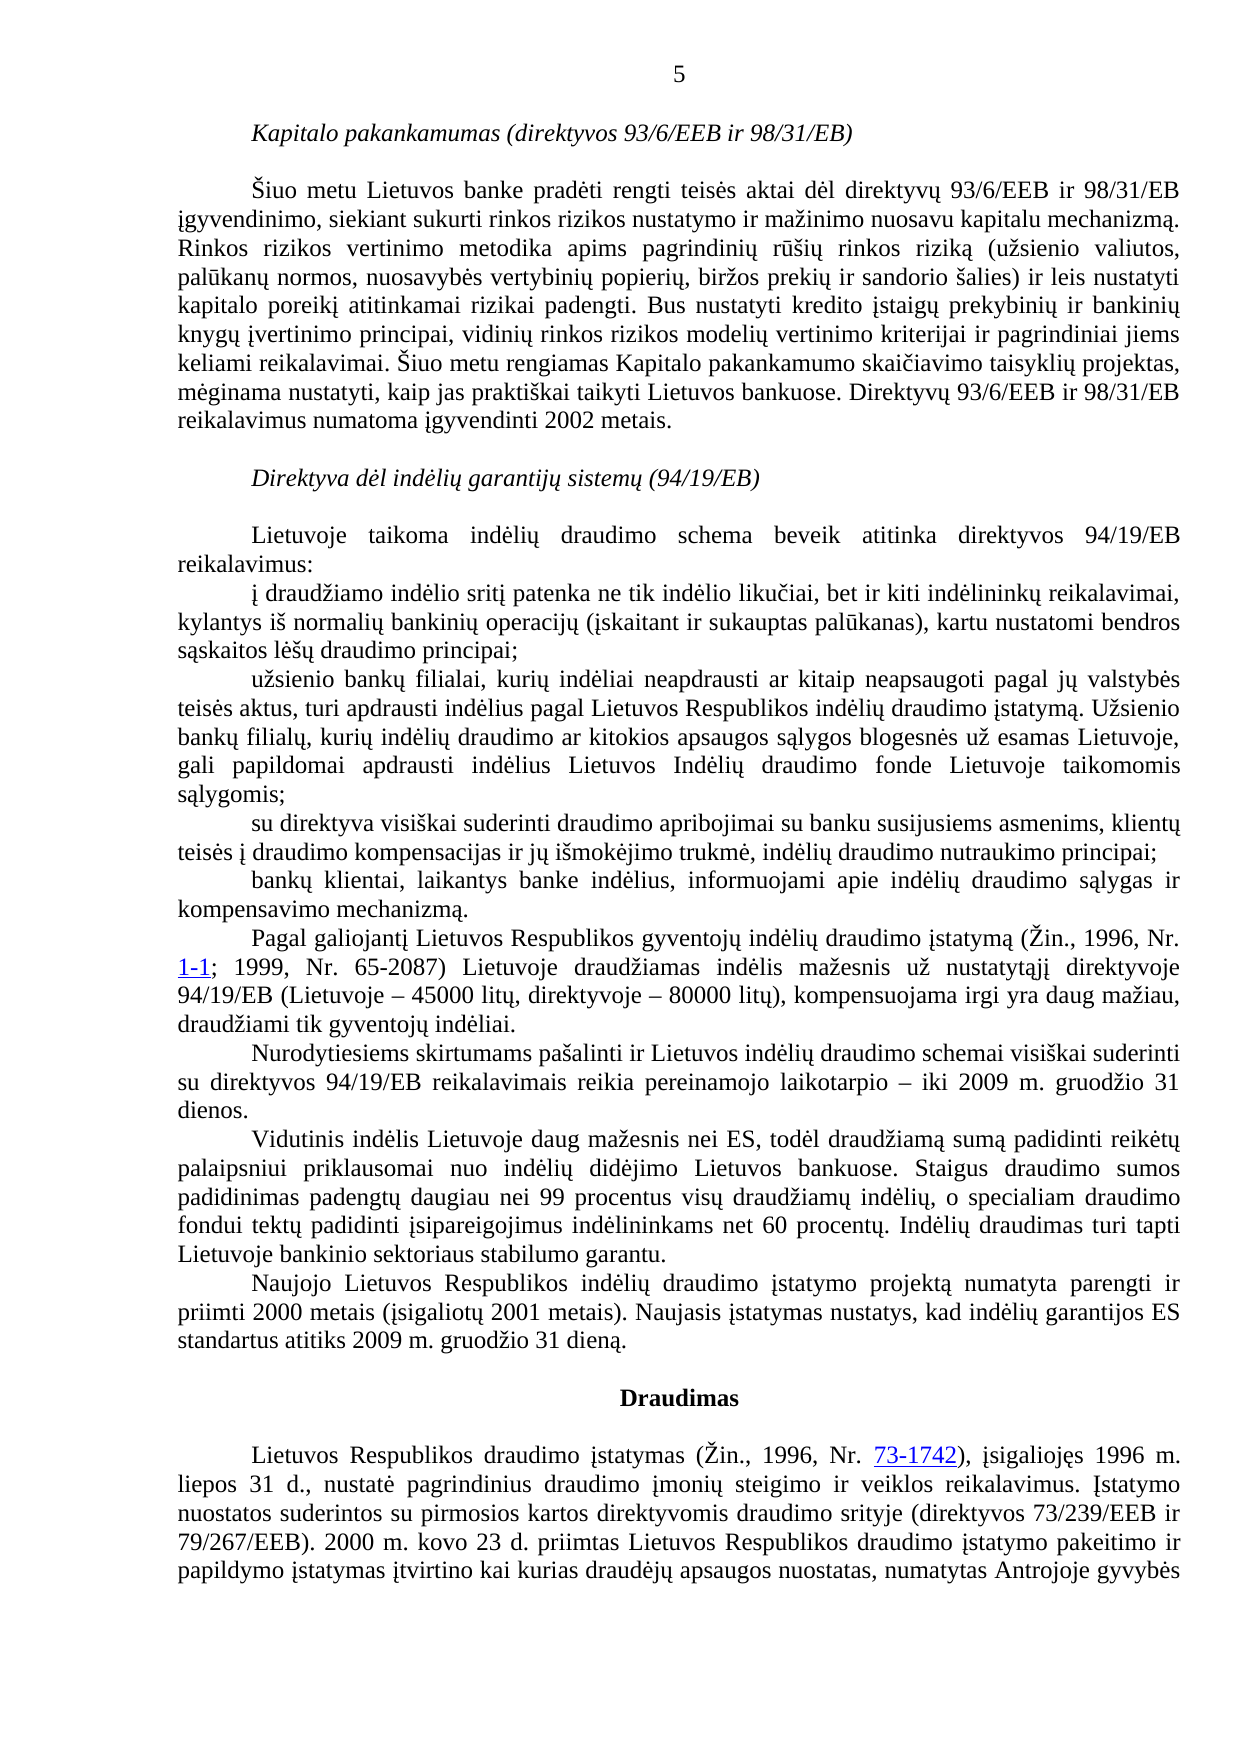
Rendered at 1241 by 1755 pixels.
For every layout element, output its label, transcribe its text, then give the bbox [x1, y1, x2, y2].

text Naujojo Lietuvos Respublikos indėlių draudimo įstatymo projektą numatyta parengti ir priimti 2000 metais (įsigaliotų 2001 metais). Naujasis įstatymas nustatys, kad indėlių garantijos ES standartus atitiks 2009 m. gruodžio 31 dieną. [177, 1268, 1181, 1354]
text bankų klientai, laikantys banke indėlius, informuojami apie indėlių draudimo sąlygas ir kompensavimo mechanizmą. [177, 866, 1181, 923]
text Šiuo metu Lietuvos banke pradėti rengti teisės aktai dėl direktyvų 93/6/EEB ir 98/31/EB įgyvendinimo, siekiant sukurti rinkos rizikos nustatymo ir mažinimo nuosavu kapitalu mechanizmą. Rinkos rizikos vertinimo metodika apims pagrindinių rūšių rinkos riziką (užsienio valiutos, palūkanų normos, nuosavybės vertybinių popierių, biržos prekių ir sandorio šalies) ir leis nustatyti kapitalo poreikį atitinkamai rizikai padengti. Bus nustatyti kredito įstaigų prekybinių ir bankinių knygų įvertinimo principai, vidinių rinkos rizikos modelių vertinimo kriterijai ir pagrindiniai jiems keliami reikalavimai. Šiuo metu rengiamas Kapitalo pakankamumo skaičiavimo taisyklių projektas, mėginama nustatyti, kaip jas praktiškai taikyti Lietuvos bankuose. Direktyvų 93/6/EEB ir 98/31/EB reikalavimus numatoma įgyvendinti 2002 metais. [177, 176, 1181, 434]
text Nurodytiesiems skirtumams pašalinti ir Lietuvos indėlių draudimo schemai visiškai suderinti su direktyvos 94/19/EB reikalavimais reikia pereinamojo laikotarpio – iki 2009 m. gruodžio 31 dienos. [177, 1038, 1181, 1124]
text Lietuvos Respublikos draudimo įstatymas (Žin., 1996, Nr. 73-1742), įsigaliojęs 1996 m. liepos 31 d., nustatė pagrindinius draudimo įmonių steigimo ir veiklos reikalavimus. Įstatymo nuostatos suderintos su pirmosios kartos direktyvomis draudimo srityje (direktyvos 73/239/EEB ir 79/267/EEB). 2000 m. kovo 23 d. priimtas Lietuvos Respublikos draudimo įstatymo pakeitimo ir papildymo įstatymas įtvirtino kai kurias draudėjų apsaugos nuostatas, numatytas Antrojoje gyvybės [177, 1441, 1181, 1584]
text Direktyva dėl indėlių garantijų sistemų (94/19/EB) [177, 463, 1181, 492]
text Pagal galiojantį Lietuvos Respublikos gyventojų indėlių draudimo įstatymą (Žin., 1996, Nr. 1-1; 1999, Nr. 65-2087) Lietuvoje draudžiamas indėlis mažesnis už nustatytąjį direktyvoje 94/19/EB (Lietuvoje – 45000 litų, direktyvoje – 80000 litų), kompensuojama irgi yra daug mažiau, draudžiami tik gyventojų indėliai. [177, 923, 1181, 1038]
text su direktyva visiškai suderinti draudimo apribojimai su banku susijusiems asmenims, klientų teisės į draudimo kompensacijas ir jų išmokėjimo trukmė, indėlių draudimo nutraukimo principai; [177, 808, 1181, 866]
text užsienio bankų filialai, kurių indėliai neapdrausti ar kitaip neapsaugoti pagal jų valstybės teisės aktus, turi apdrausti indėlius pagal Lietuvos Respublikos indėlių draudimo įstatymą. Užsienio bankų filialų, kurių indėlių draudimo ar kitokios apsaugos sąlygos blogesnės už esamas Lietuvoje, gali papildomai apdrausti indėlius Lietuvos Indėlių draudimo fonde Lietuvoje taikomomis sąlygomis; [177, 664, 1181, 808]
text Lietuvoje taikoma indėlių draudimo schema beveik atitinka direktyvos 94/19/EB reikalavimus: [177, 521, 1181, 578]
text Kapitalo pakankamumas (direktyvos 93/6/EEB ir 98/31/EB) [177, 118, 1181, 147]
text Vidutinis indėlis Lietuvoje daug mažesnis nei ES, todėl draudžiamą sumą padidinti reikėtų palaipsniui priklausomai nuo indėlių didėjimo Lietuvos bankuose. Staigus draudimo sumos padidinimas padengtų daugiau nei 99 procentus visų draudžiamų indėlių, o specialiam draudimo fondui tektų padidinti įsipareigojimus indėlininkams net 60 procentų. Indėlių draudimas turi tapti Lietuvoje bankinio sektoriaus stabilumo garantu. [177, 1124, 1181, 1268]
text į draudžiamo indėlio sritį patenka ne tik indėlio likučiai, bet ir kiti indėlininkų reikalavimai, kylantys iš normalių bankinių operacijų (įskaitant ir sukauptas palūkanas), kartu nustatomi bendros sąskaitos lėšų draudimo principai; [177, 578, 1181, 664]
text Draudimas [177, 1383, 1181, 1412]
